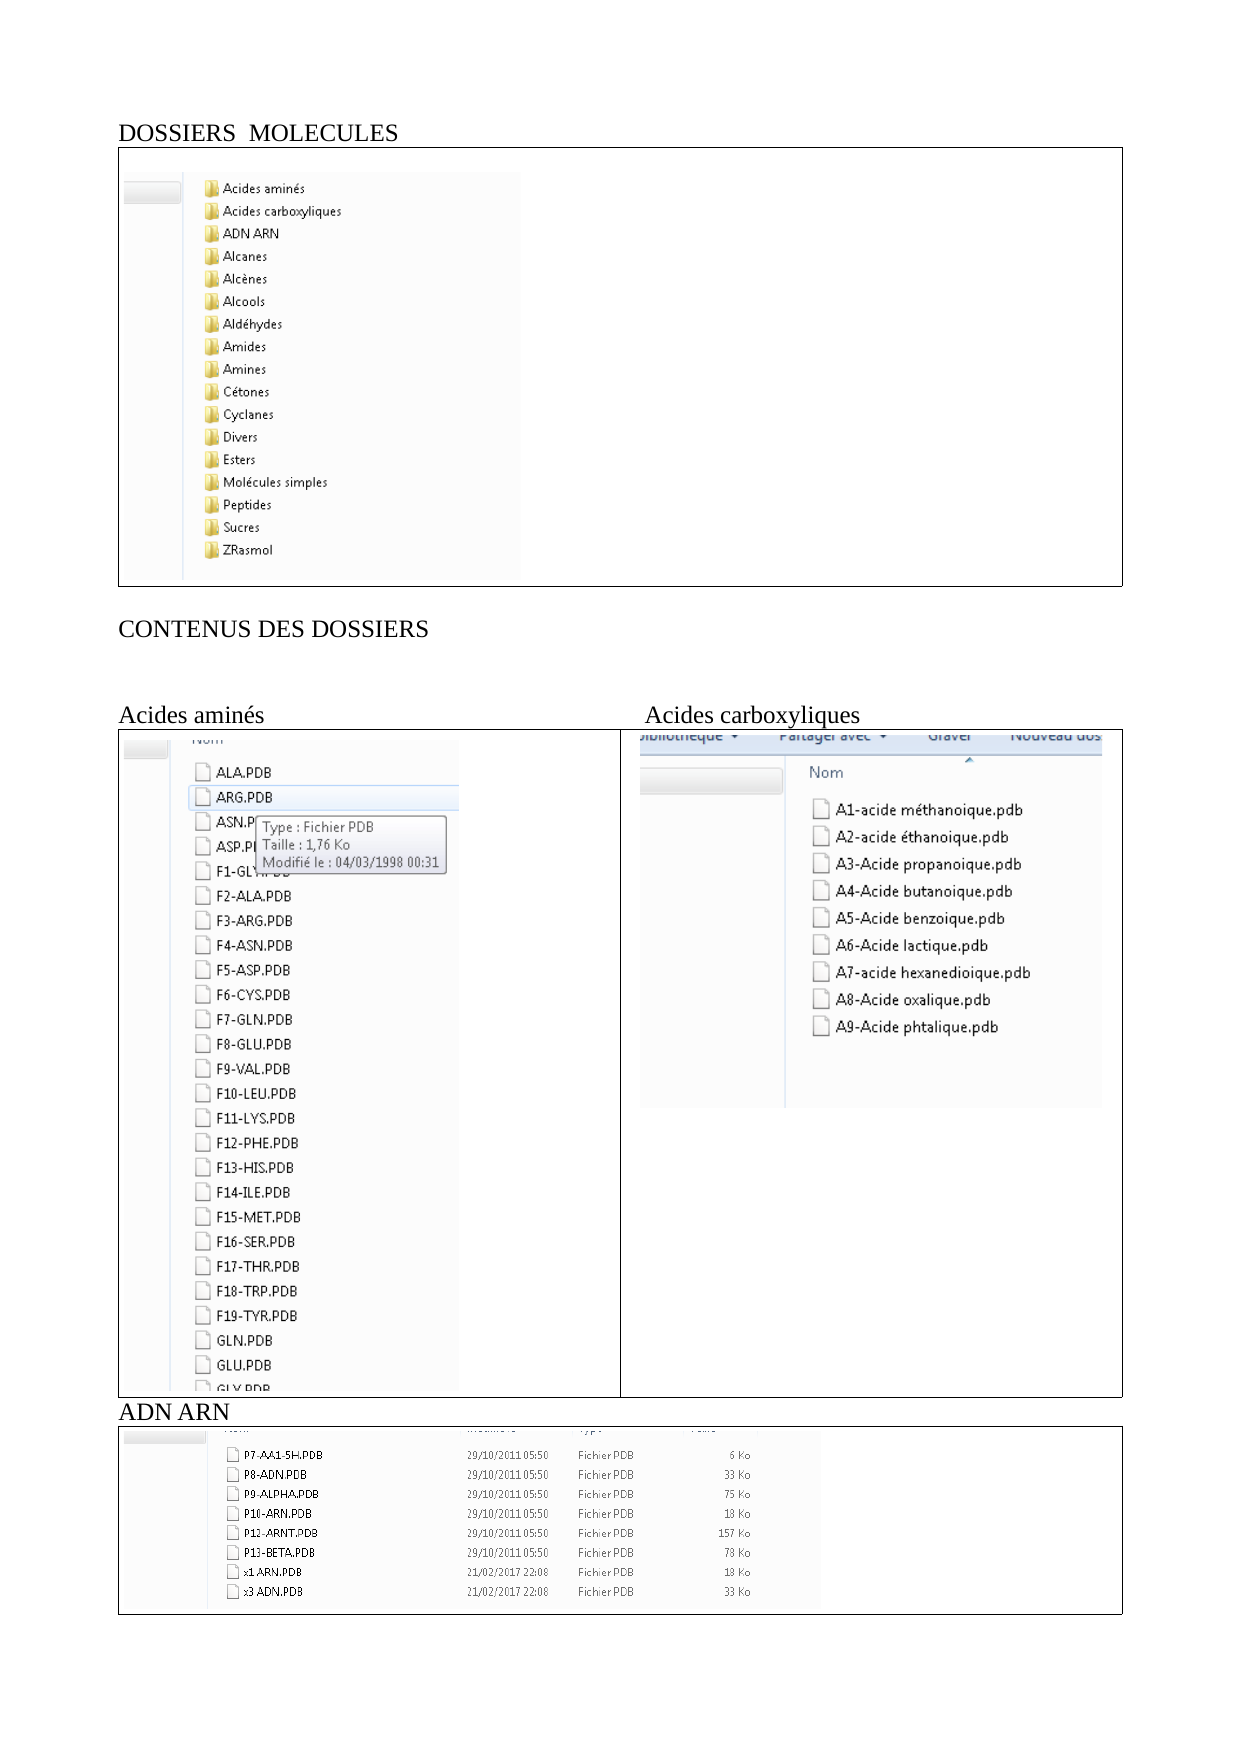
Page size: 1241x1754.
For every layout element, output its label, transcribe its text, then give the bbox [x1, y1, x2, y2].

table_header [119, 148, 1122, 586]
picture [640, 735, 915, 1108]
table_header [119, 1427, 1122, 1614]
text ADN ARN [118, 1398, 1122, 1426]
text DOSSIERS MOLECULES [118, 118, 1122, 147]
text Acides aminés Acides carboxyliques [118, 701, 1122, 729]
picture [123, 172, 331, 580]
picture [123, 740, 341, 1391]
table_header [119, 730, 620, 1397]
picture [123, 1431, 821, 1609]
text CONTENUS DES DOSSIERS [118, 614, 1122, 643]
table_header [621, 730, 1122, 1397]
